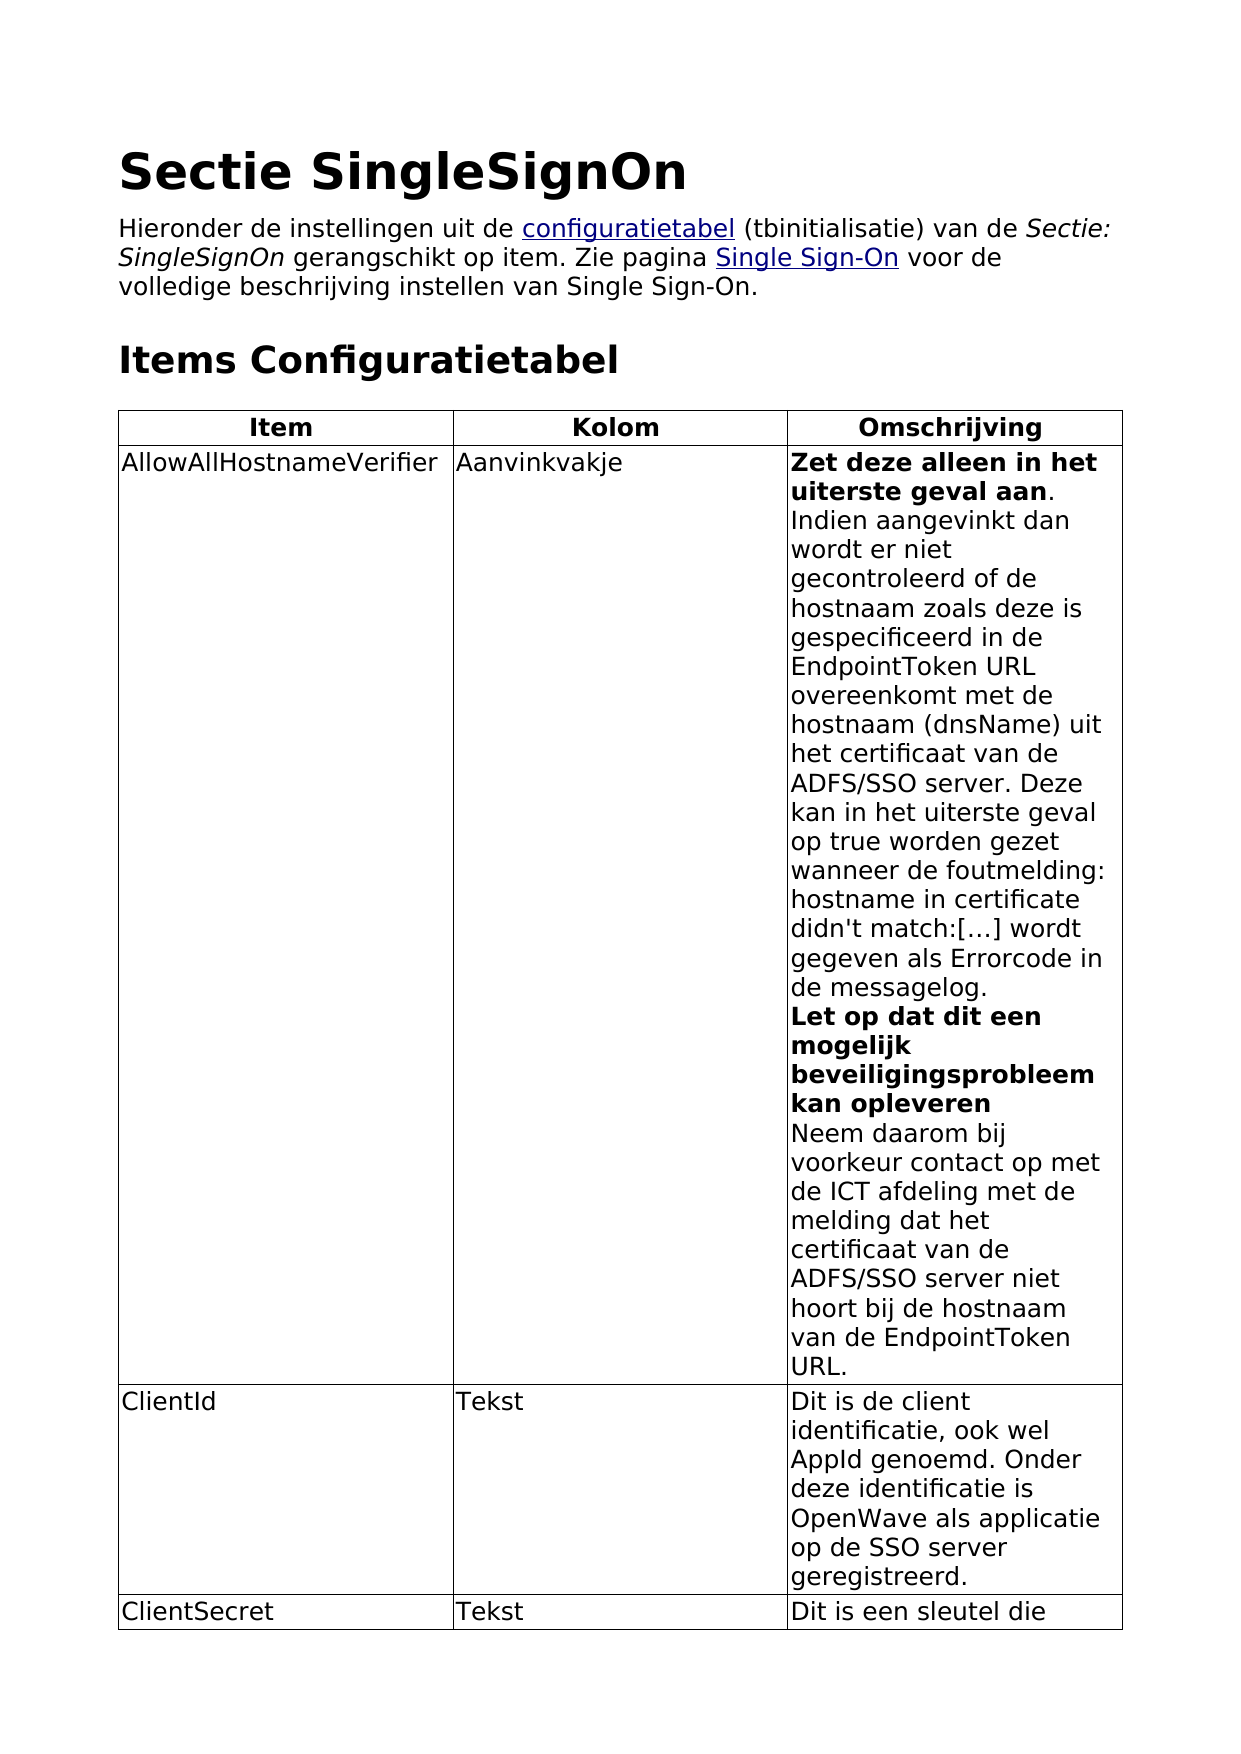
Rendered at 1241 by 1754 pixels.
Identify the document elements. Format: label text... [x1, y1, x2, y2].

table_cell AllowAllHostnameVerifier [119, 446, 453, 1384]
table_cell ClientId [119, 1385, 453, 1594]
table_header Omschrijving [788, 411, 1122, 445]
table_cell ClientSecret [119, 1595, 453, 1629]
table_cell Aanvinkvakje [454, 446, 787, 1384]
table_cell Tekst [454, 1595, 787, 1629]
table_header Item [119, 411, 453, 445]
table_cell Tekst [454, 1385, 787, 1594]
subtitle Sectie SingleSignOn [118, 143, 1122, 201]
table_cell Dit is de client identificatie, ook wel AppId genoemd. Onder deze identificatie is OpenWave als applicatie op de SSO server geregistreerd. [788, 1385, 1122, 1594]
text Hieronder de instellingen uit de configuratietabel (tbinitialisatie) van de Sectie: SingleSignOn gerangschikt op item. Zie pagina Single Sign-On voor de volledige beschrijving instellen van Single Sign-On. [118, 214, 1122, 301]
table_cell Zet deze alleen in het uiterste geval aan. Indien aangevinkt dan wordt er niet gecontroleerd of de hostnaam zoals deze is gespecificeerd in de EndpointToken URL overeenkomt met de hostnaam (dnsName) uit het certificaat van de ADFS/SSO server. Deze kan in het uiterste geval op true worden gezet wanneer de foutmelding: hostname in certificate didn't match:[…] wordt gegeven als Errorcode in de messagelog. Let op dat dit een mogelijk beveiligingsprobleem kan opleveren Neem daarom bij voorkeur contact op met de ICT afdeling met de melding dat het certificaat van de ADFS/SSO server niet hoort bij de hostnaam van de EndpointToken URL. [788, 446, 1122, 1384]
subtitle Items Configuratietabel [118, 339, 1122, 382]
table_cell Dit is een sleutel die [788, 1595, 1122, 1629]
table_header Kolom [454, 411, 787, 445]
